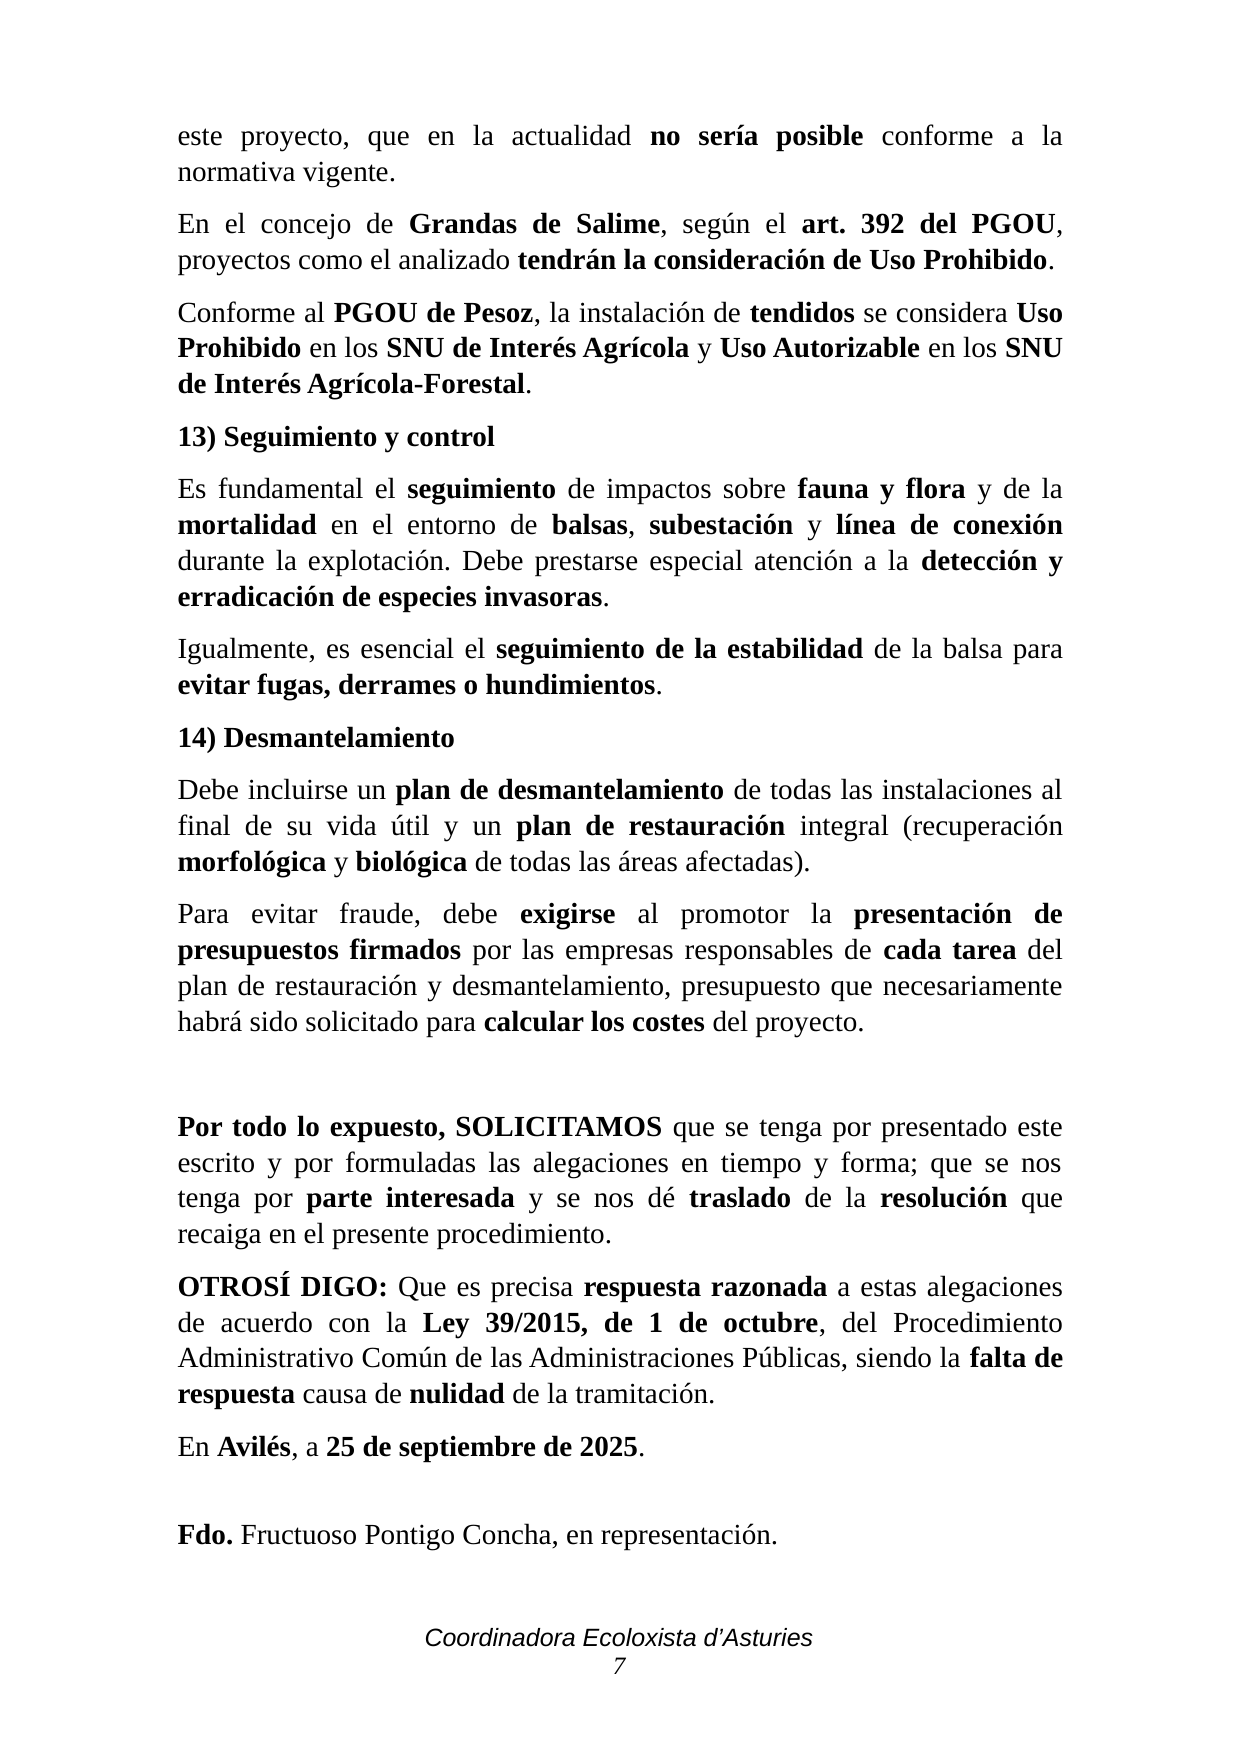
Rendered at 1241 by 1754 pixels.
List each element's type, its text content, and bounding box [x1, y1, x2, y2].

text Fdo. Fructuoso Pontigo Concha, en representación. [177, 1481, 1063, 1551]
text Conforme al PGOU de Pesoz, la instalación de tendidos se considera Uso Prohibido en los SNU de Interés Agrícola y Uso Autorizable en los SNU de Interés Agrícola-Forestal. [177, 295, 1063, 400]
text 13) Seguimiento y control [177, 419, 1063, 452]
text En el concejo de Grandas de Salime, según el art. 392 del PGOU, proyectos como el analizado tendrán la consideración de Uso Prohibido. [177, 206, 1063, 276]
text Debe incluirse un plan de desmantelamiento de todas las instalaciones al final de su vida útil y un plan de restauración integral (recuperación morfológica y biológica de todas las áreas afectadas). [177, 772, 1063, 877]
text OTROSÍ DIGO: Que es precisa respuesta razonada a estas alegaciones de acuerdo con la Ley 39/2015, de 1 de octubre, del Procedimiento Administrativo Común de las Administraciones Públicas, siendo la falta de respuesta causa de nulidad de la tramitación. [177, 1269, 1063, 1410]
text En Avilés, a 25 de septiembre de 2025. [177, 1429, 1063, 1462]
text Para evitar fraude, debe exigirse al promotor la presentación de presupuestos firmados por las empresas responsables de cada tarea del plan de restauración y desmantelamiento, presupuesto que necesariamente habrá sido solicitado para calcular los costes del proyecto. [177, 896, 1063, 1037]
text Es fundamental el seguimiento de impactos sobre fauna y flora y de la mortalidad en el entorno de balsas, subestación y línea de conexión durante la explotación. Debe prestarse especial atención a la detección y erradicación de especies invasoras. [177, 471, 1063, 612]
text Igualmente, es esencial el seguimiento de la estabilidad de la balsa para evitar fugas, derrames o hundimientos. [177, 631, 1063, 701]
text Por todo lo expuesto, SOLICITAMOS que se tenga por presentado este escrito y por formuladas las alegaciones en tiempo y forma; que se nos tenga por parte interesada y se nos dé traslado de la resolución que recaiga en el presente procedimiento. [177, 1109, 1063, 1250]
text 14) Desmantelamiento [177, 720, 1063, 753]
text este proyecto, que en la actualidad no sería posible conforme a la normativa vigente. [177, 118, 1063, 187]
